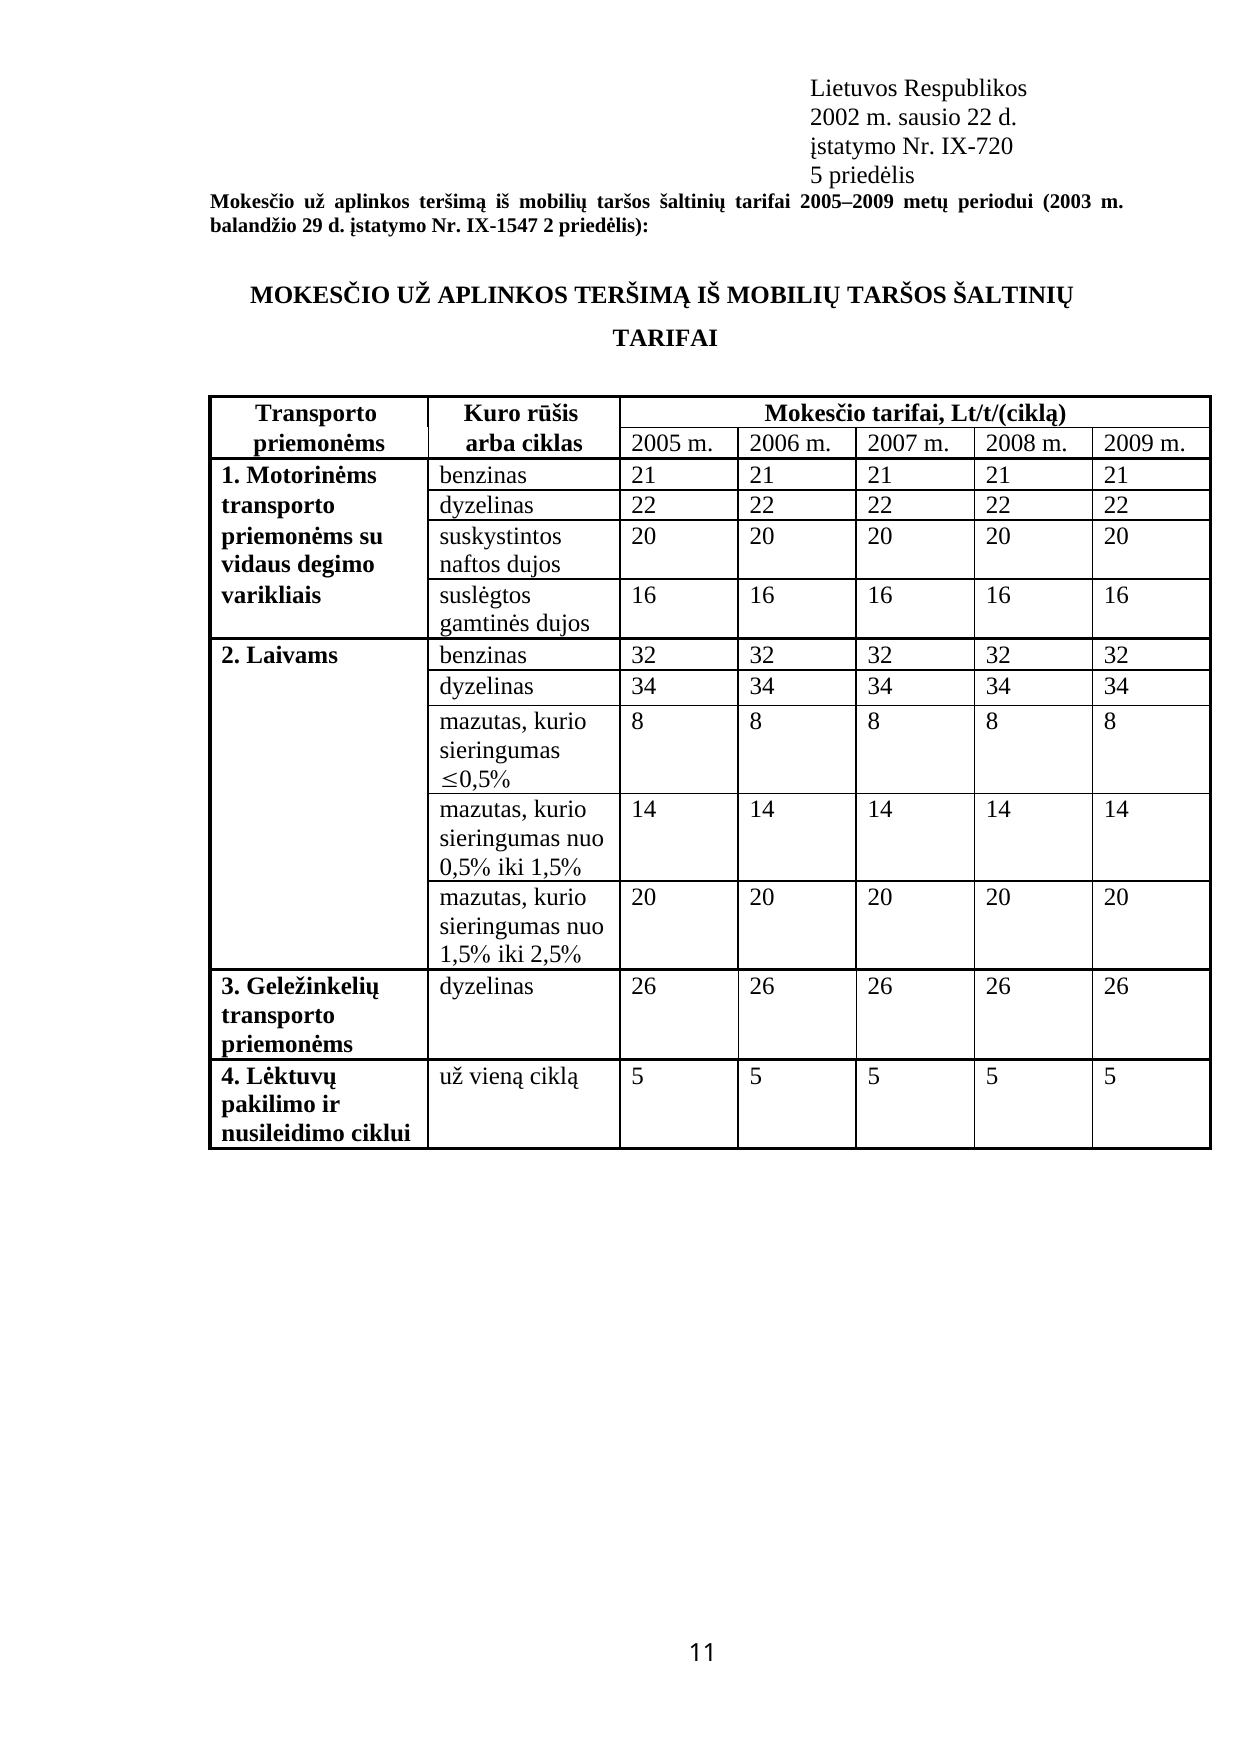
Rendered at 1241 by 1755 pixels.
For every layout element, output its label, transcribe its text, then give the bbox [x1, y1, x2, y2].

table_cell 16 [739, 580, 855, 637]
table_cell suskystintos naftos dujos [429, 521, 619, 578]
table_cell 22 [739, 491, 855, 519]
table_cell 26 [975, 971, 1092, 1058]
text TARIFAI [210, 323, 1120, 352]
table_cell 4. Lėktuvų pakilimo ir nusileidimo ciklui [212, 1061, 427, 1147]
table_cell 14 [975, 794, 1092, 880]
table_cell mazutas, kurio sieringumas nuo 1,5% iki 2,5% [429, 882, 619, 968]
table_cell 22 [975, 491, 1092, 519]
table_header Transporto [212, 398, 427, 427]
table_cell 16 [857, 580, 974, 637]
table_cell 2. Laivams [212, 640, 427, 669]
table_header Kuro rūšis [429, 398, 619, 427]
table_cell 8 [739, 706, 855, 793]
table_cell 14 [1093, 794, 1209, 880]
table_cell 21 [621, 460, 737, 489]
table_cell 16 [621, 580, 737, 637]
table_cell mazutas, kurio sieringumas £0,5% [429, 706, 619, 793]
table_cell 32 [739, 640, 855, 669]
table_cell 20 [1093, 521, 1209, 578]
table_cell 32 [621, 640, 737, 669]
table_cell už vieną ciklą [429, 1061, 619, 1147]
table_cell 5 [857, 1061, 974, 1147]
table_cell 2005 m. [621, 428, 737, 457]
table_cell 20 [975, 882, 1092, 968]
text 5 priedėlis [210, 160, 1126, 188]
table_cell 3. Geležinkelių transporto priemonėms [212, 971, 427, 1058]
text Mokesčio už aplinkos teršimą iš mobilių taršos šaltinių tarifai 2005–2009 metų periodui (2003 m. balandžio 29 d. įstatymo Nr. IX-1547 2 priedėlis): [210, 188, 1126, 237]
table_cell 2009 m. [1093, 428, 1209, 457]
table_cell 2008 m. [975, 428, 1092, 457]
table_cell 20 [857, 521, 974, 578]
table_cell 21 [1093, 460, 1209, 489]
text įstatymo Nr. IX-720 [210, 131, 1126, 160]
table_cell 26 [857, 971, 974, 1058]
table_cell 5 [1093, 1061, 1209, 1147]
table_cell 26 [1093, 971, 1209, 1058]
table_cell 20 [739, 521, 855, 578]
table_header Mokesčio tarifai, Lt/t/(ciklą) [621, 398, 1209, 427]
table_cell 1. Motorinėms [212, 460, 427, 489]
table_cell dyzelinas [429, 971, 619, 1058]
table_cell 34 [975, 671, 1092, 705]
table_cell 20 [739, 882, 855, 968]
table_cell 21 [975, 460, 1092, 489]
table_cell 34 [1093, 671, 1209, 705]
table_cell 20 [621, 882, 737, 968]
table_cell 26 [739, 971, 856, 1058]
table_cell 14 [857, 794, 974, 880]
table_cell 14 [621, 794, 737, 880]
table_cell varikliais [212, 578, 427, 637]
table_cell 2006 m. [739, 428, 855, 457]
text Lietuvos Respublikos [210, 73, 1126, 102]
table_cell dyzelinas [429, 671, 619, 705]
table_cell [212, 880, 427, 968]
table_cell 5 [975, 1061, 1092, 1147]
table_cell 34 [857, 671, 974, 705]
table_cell 32 [857, 640, 974, 669]
table_cell 8 [621, 706, 737, 793]
table_cell 21 [857, 460, 974, 489]
table_cell arba ciklas [429, 427, 619, 457]
table_cell 8 [857, 706, 974, 793]
table_cell 21 [739, 460, 855, 489]
table_cell priemonėms su vidaus degimo [212, 519, 427, 578]
table_cell 22 [857, 491, 974, 519]
table_cell benzinas [429, 640, 619, 669]
table_cell 8 [1093, 706, 1209, 793]
table_cell 22 [1093, 491, 1209, 519]
table_cell 32 [975, 640, 1092, 669]
table_cell 20 [857, 882, 974, 968]
table_cell 8 [975, 706, 1092, 793]
table_cell dyzelinas [429, 491, 619, 519]
table_cell 34 [621, 671, 737, 705]
table_cell 16 [975, 580, 1092, 637]
table_cell 20 [621, 521, 737, 578]
table_cell mazutas, kurio sieringumas nuo 0,5% iki 1,5% [429, 794, 619, 880]
table_cell 20 [975, 521, 1092, 578]
table_cell 32 [1093, 640, 1209, 669]
text MOKESČIO UŽ APLINKOS TERŠIMĄ IŠ MOBILIŲ TARŠOS ŠALTINIŲ [210, 280, 1120, 308]
table_cell 16 [1093, 580, 1209, 637]
table_cell 26 [621, 971, 738, 1058]
table_cell 34 [739, 671, 855, 705]
table_cell 14 [739, 794, 855, 880]
table_cell 22 [621, 491, 737, 519]
table_cell benzinas [429, 460, 619, 489]
table_cell suslėgtos gamtinės dujos [429, 580, 619, 637]
table_cell 5 [621, 1061, 737, 1147]
table_cell [212, 793, 427, 880]
table_cell priemonėms [212, 427, 428, 457]
text 2002 m. sausio 22 d. [210, 102, 1126, 131]
table_cell transporto [212, 489, 427, 519]
table_cell 5 [739, 1061, 855, 1147]
table_cell 20 [1093, 882, 1209, 968]
table_cell [212, 705, 427, 793]
table_cell 2007 m. [857, 428, 974, 457]
table_cell [212, 669, 427, 705]
